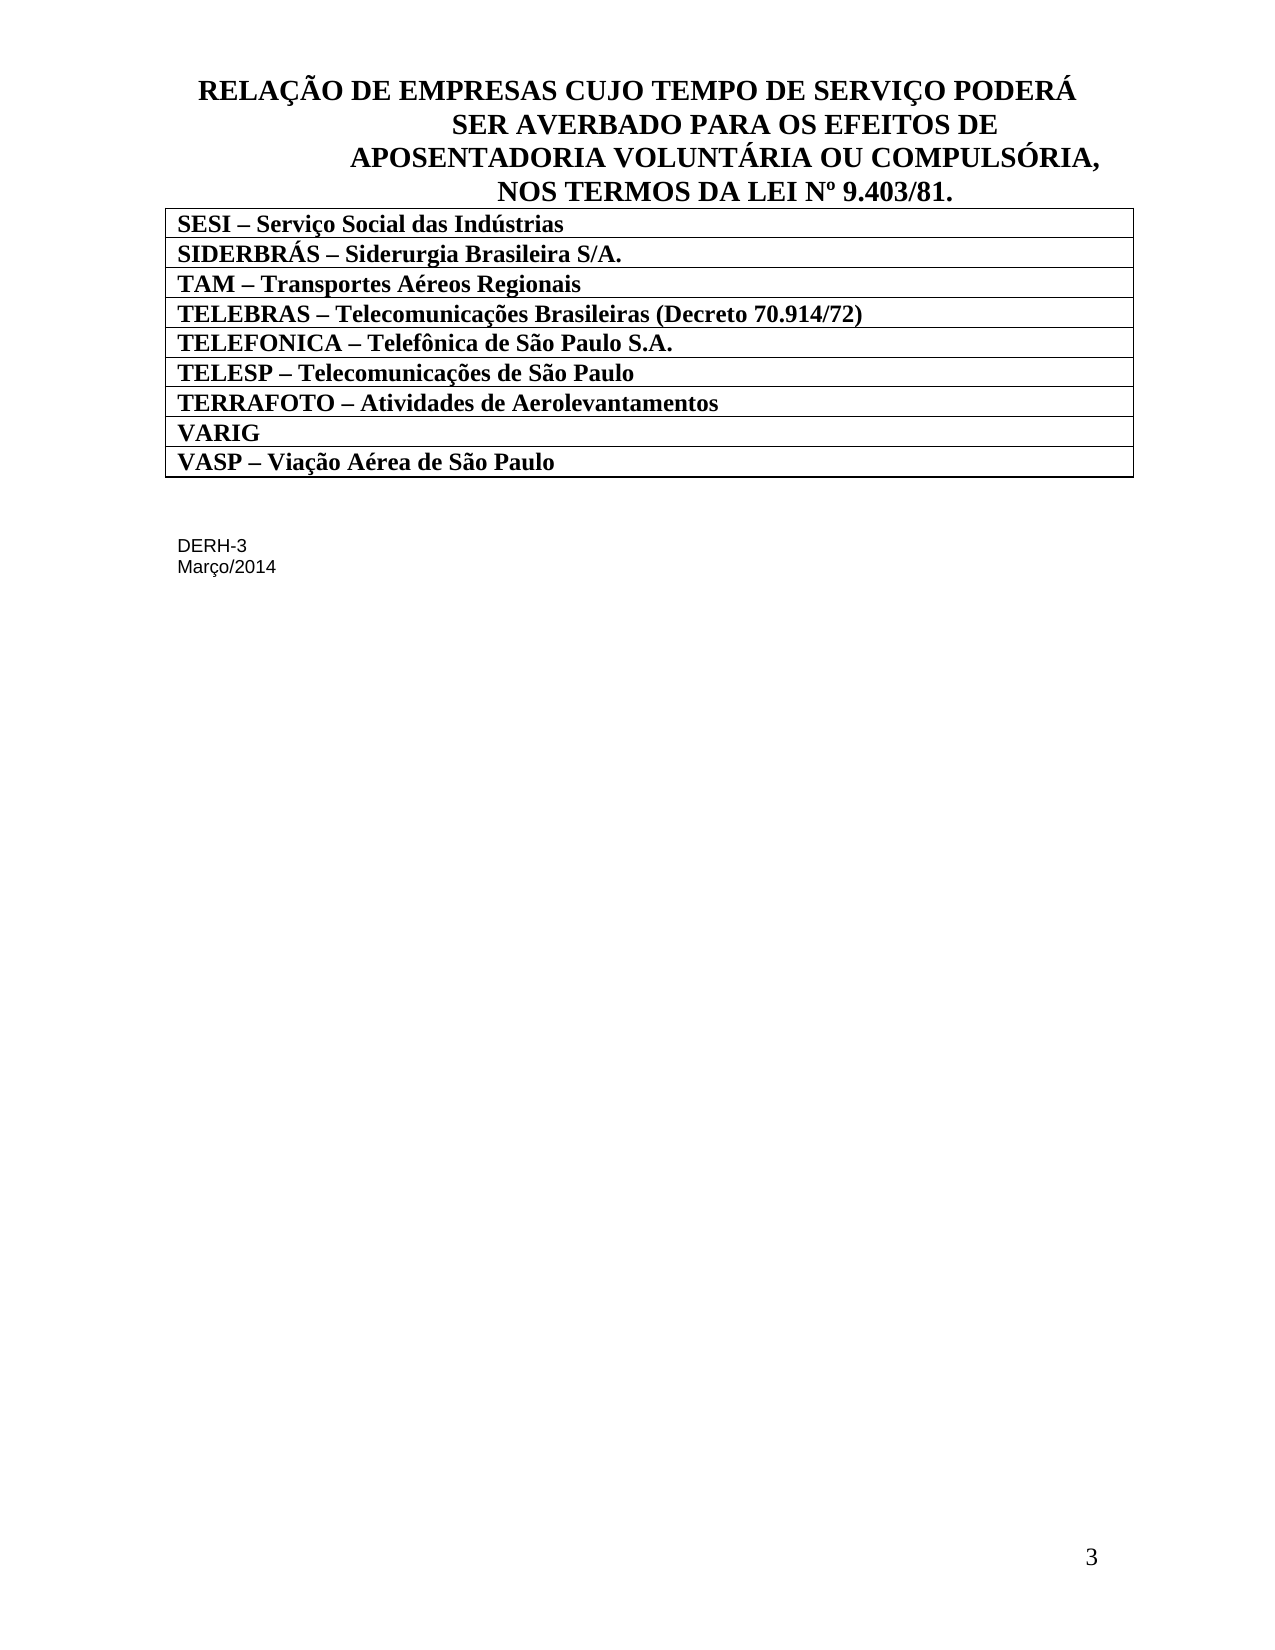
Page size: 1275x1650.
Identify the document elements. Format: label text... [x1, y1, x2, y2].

text TELEFONICA – Telefônica de São Paulo S.A. [177, 328, 1125, 357]
text Março/2014 [177, 556, 1125, 577]
text RELAÇÃO DE EMPRESAS CUJO TEMPO DE SERVIÇO PODERÁ [150, 73, 1125, 107]
text 3 [1085, 1542, 1125, 1571]
text SIDERBRÁS – Siderurgia Brasileira S/A. [177, 239, 1125, 267]
text DERH-3 [177, 534, 1125, 556]
text VARIG [177, 418, 1125, 446]
text SESI – Serviço Social das Indústrias [177, 209, 1125, 237]
text TELEBRAS – Telecomunicações Brasileiras (Decreto 70.914/72) [177, 299, 1125, 327]
text TERRAFOTO – Atividades de Aerolevantamentos [177, 388, 1125, 416]
text SER AVERBADO PARA OS EFEITOS DE APOSENTADORIA VOLUNTÁRIA OU COMPULSÓRIA, NOS TERMOS DA LEI Nº 9.403/81. [348, 108, 1102, 207]
text TELESP – Telecomunicações de São Paulo [177, 358, 1125, 386]
text VASP – Viação Aérea de São Paulo [177, 447, 1125, 476]
text TAM – Transportes Aéreos Regionais [177, 269, 1125, 297]
